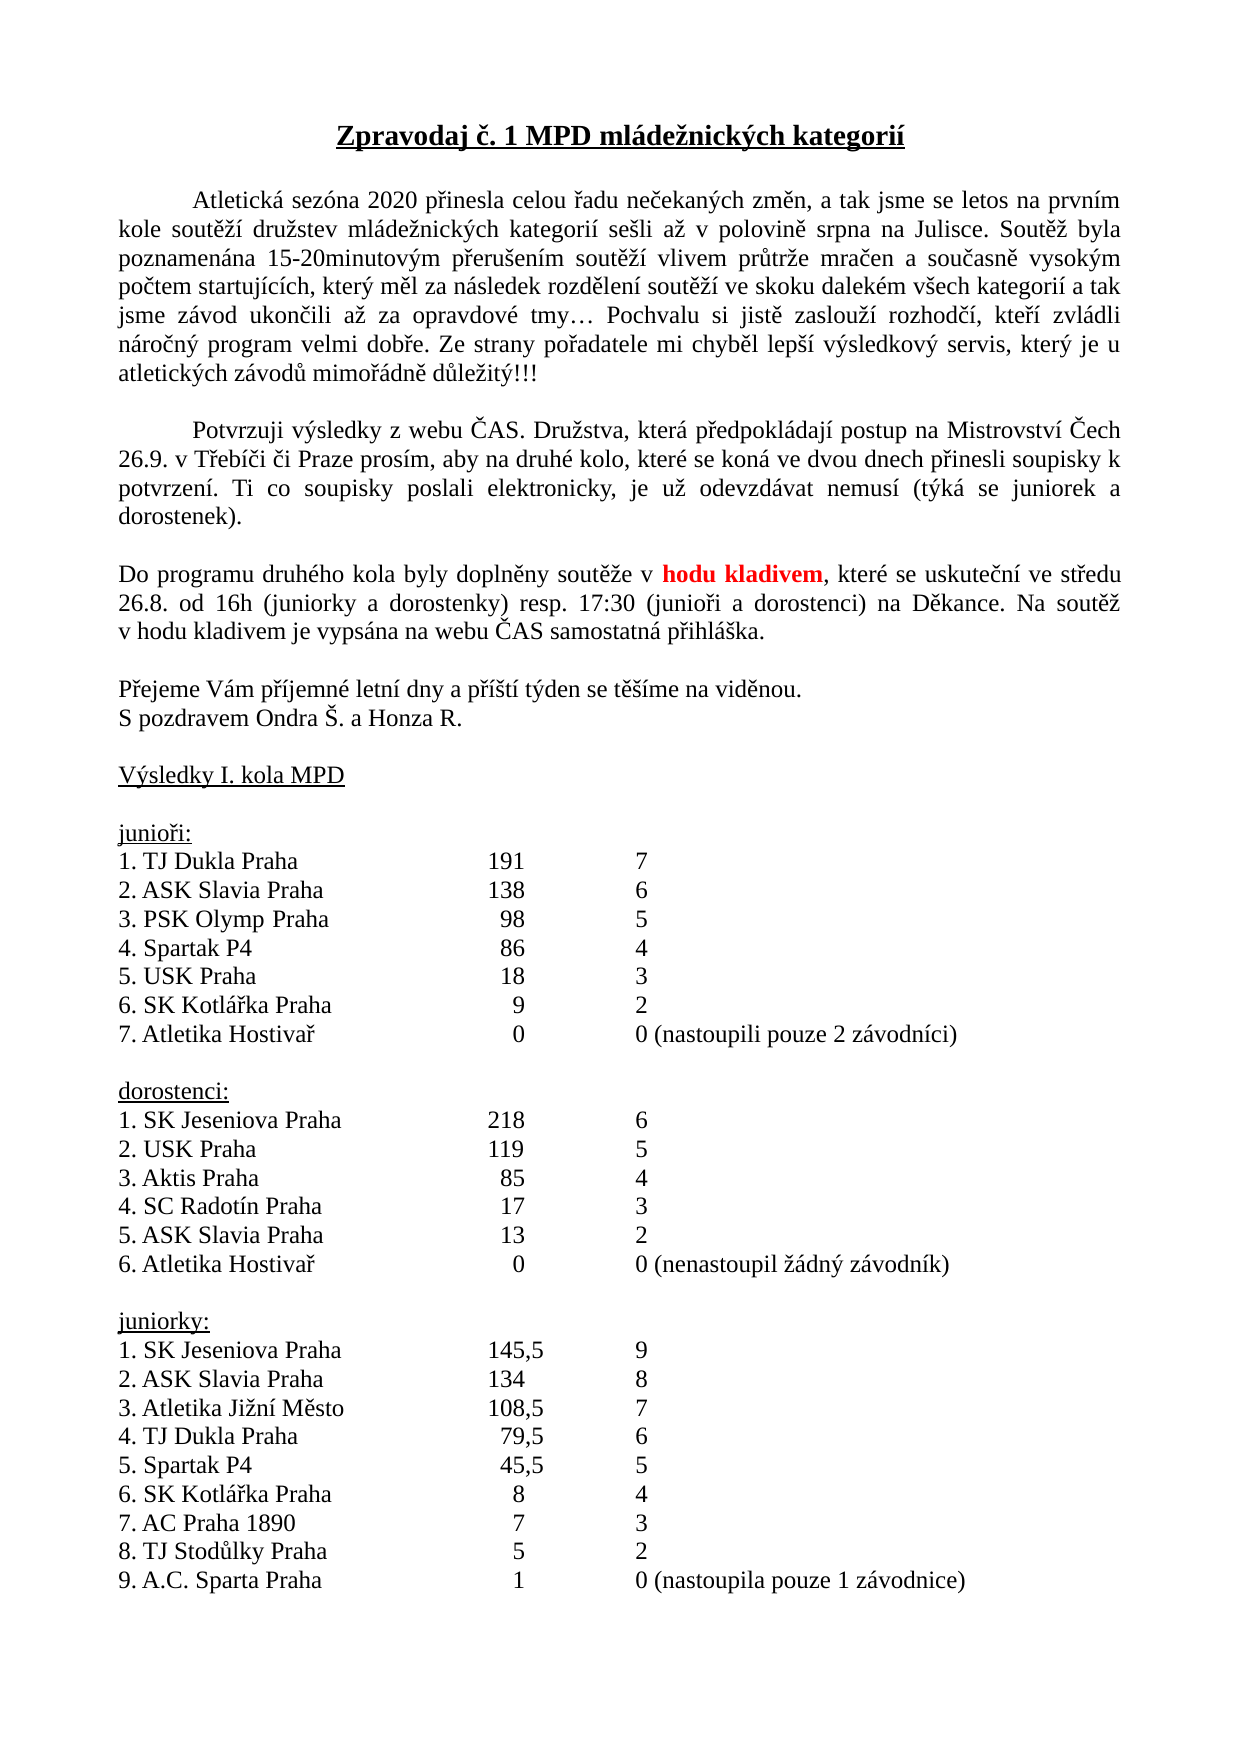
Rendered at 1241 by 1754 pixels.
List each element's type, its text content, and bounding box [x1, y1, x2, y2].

text Výsledky I. kola MPD [118, 760, 1122, 789]
text juniorky: [118, 1306, 1122, 1335]
text 6. SK Kotlářka Praha 9 2 [118, 990, 1122, 1019]
text dorostenci: [118, 1076, 1122, 1105]
text 3. PSK Olymp Praha 98 5 [118, 904, 1122, 933]
text 5. USK Praha 18 3 [118, 961, 1122, 990]
text 3. Aktis Praha 85 4 [118, 1163, 1122, 1191]
text 7. AC Praha 1890 7 3 [118, 1508, 1122, 1536]
text S pozdravem Ondra Š. a Honza R. [118, 703, 1122, 731]
text 5. ASK Slavia Praha 13 2 [118, 1220, 1122, 1249]
text Přejeme Vám příjemné letní dny a příští týden se těšíme na viděnou. [118, 674, 1122, 703]
text 2. ASK Slavia Praha 138 6 [118, 875, 1122, 904]
text Do programu druhého kola byly doplněny soutěže v hodu kladivem, které se uskuteční ve středu 26.8. od 16h (juniorky a dorostenky) resp. 17:30 (junioři a dorostenci) na Děkance. Na soutěž v hodu kladivem je vypsána na webu ČAS samostatná přihláška. [118, 559, 1122, 645]
text Zpravodaj č. 1 MPD mládežnických kategorií [118, 118, 1122, 152]
text 5. Spartak P4 45,5 5 [118, 1450, 1122, 1479]
text 6. Atletika Hostivař 0 0 (nenastoupil žádný závodník) [118, 1249, 1122, 1278]
text Atletická sezóna 2020 přinesla celou řadu nečekaných změn, a tak jsme se letos na prvním kole soutěží družstev mládežnických kategorií sešli až v polovině srpna na Julisce. Soutěž byla poznamenána 15-20minutovým přerušením soutěží vlivem průtrže mračen a současně vysokým počtem startujících, který měl za následek rozdělení soutěží ve skoku dalekém všech kategorií a tak jsme závod ukončili až za opravdové tmy… Pochvalu si jistě zaslouží rozhodčí, kteří zvládli náročný program velmi dobře. Ze strany pořadatele mi chyběl lepší výsledkový servis, který je u atletických závodů mimořádně důležitý!!! [118, 185, 1122, 386]
text 6. SK Kotlářka Praha 8 4 [118, 1479, 1122, 1508]
text 4. SC Radotín Praha 17 3 [118, 1191, 1122, 1220]
text 1. SK Jeseniova Praha 145,5 9 [118, 1335, 1122, 1364]
text 2. USK Praha 119 5 [118, 1134, 1122, 1163]
text Potvrzuji výsledky z webu ČAS. Družstva, která předpokládají postup na Mistrovství Čech 26.9. v Třebíči či Praze prosím, aby na druhé kolo, které se koná ve dvou dnech přinesli soupisky k potvrzení. Ti co soupisky poslali elektronicky, je už odevzdávat nemusí (týká se juniorek a dorostenek). [118, 415, 1122, 530]
text 1. TJ Dukla Praha 191 7 [118, 846, 1122, 875]
text 4. Spartak P4 86 4 [118, 933, 1122, 961]
text 8. TJ Stodůlky Praha 5 2 [118, 1536, 1122, 1565]
text 4. TJ Dukla Praha 79,5 6 [118, 1421, 1122, 1450]
text 7. Atletika Hostivař 0 0 (nastoupili pouze 2 závodníci) [118, 1019, 1122, 1048]
text 3. Atletika Jižní Město 108,5 7 [118, 1393, 1122, 1421]
text 2. ASK Slavia Praha 134 8 [118, 1364, 1122, 1393]
text junioři: [118, 818, 1122, 846]
text 9. A.C. Sparta Praha 1 0 (nastoupila pouze 1 závodnice) [118, 1565, 1122, 1594]
text 1. SK Jeseniova Praha 218 6 [118, 1105, 1122, 1134]
